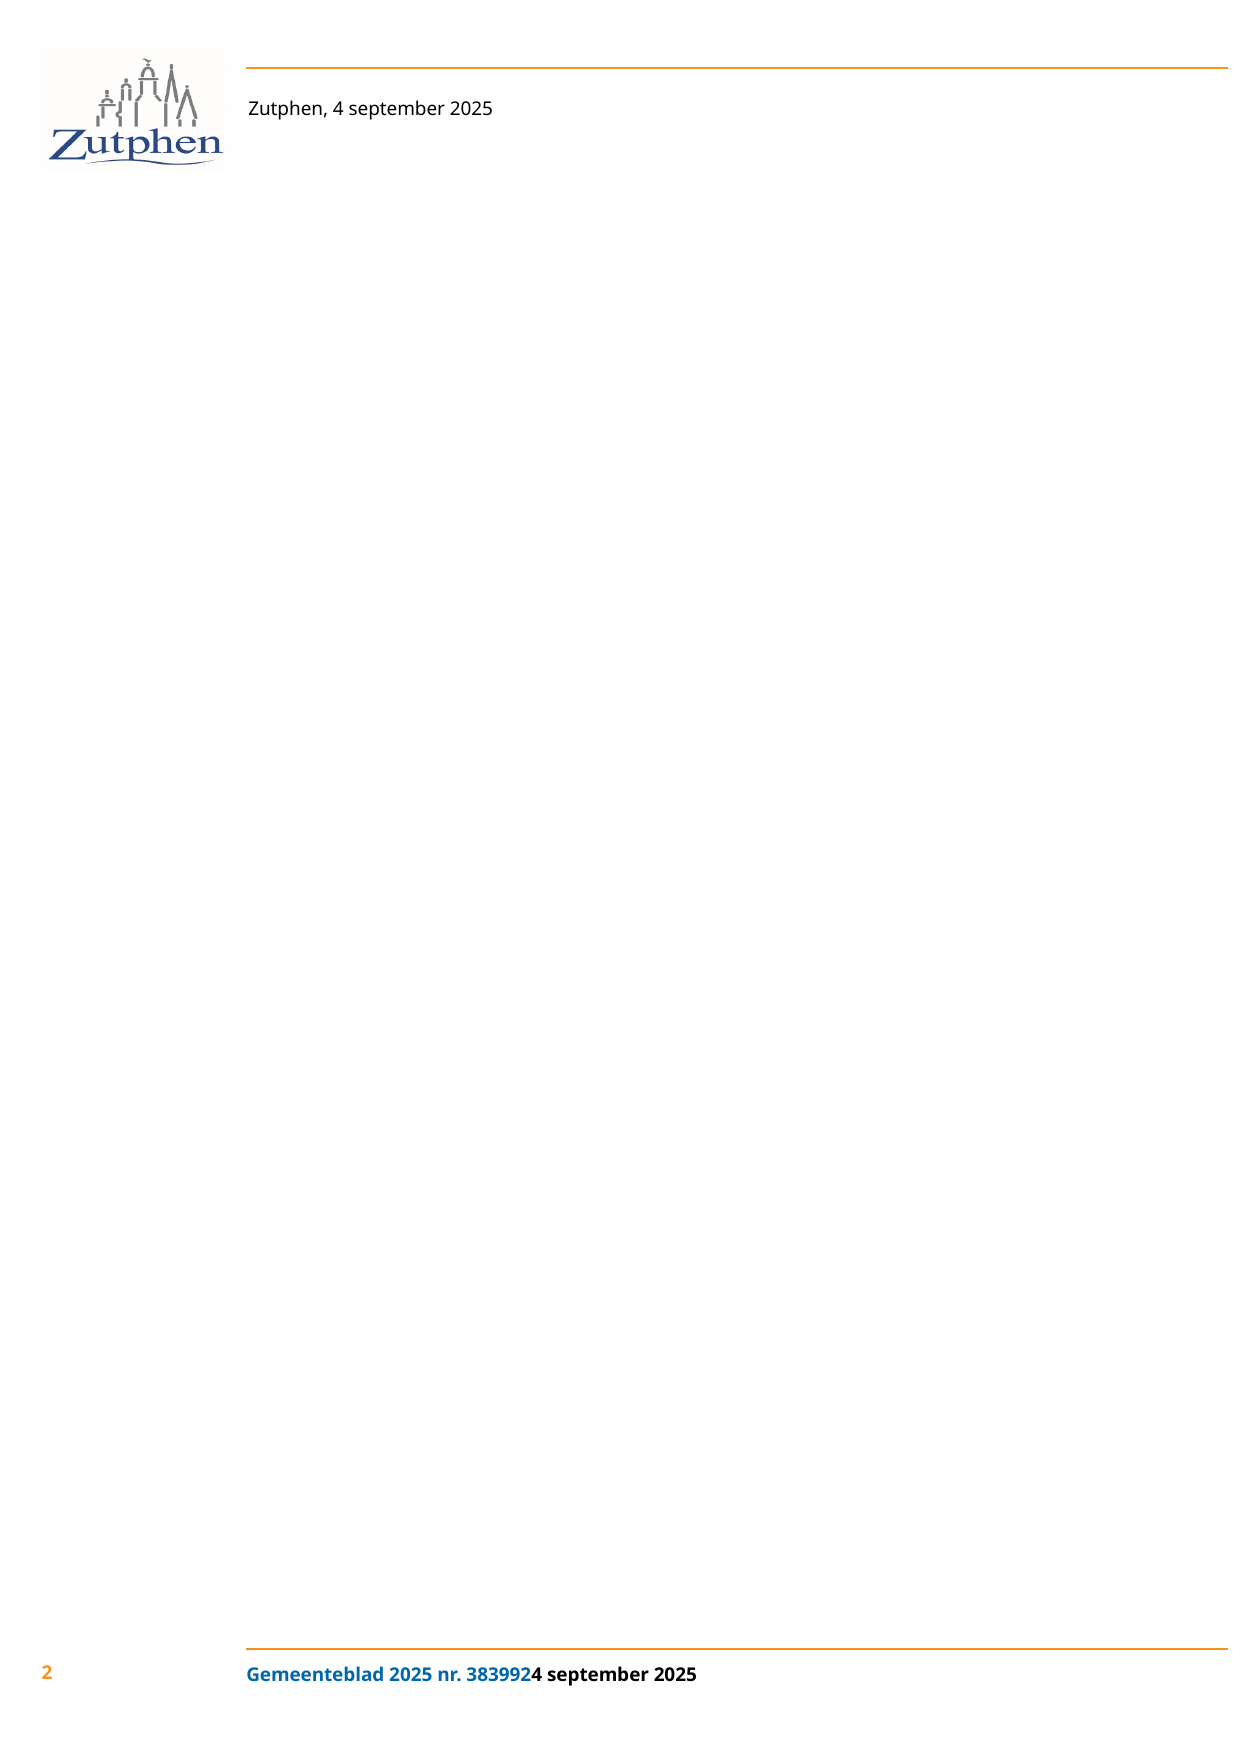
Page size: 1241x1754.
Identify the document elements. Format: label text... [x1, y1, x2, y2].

picture [41, 47, 231, 172]
text Zutphen, 4 september 2025 [248, 95, 1152, 121]
